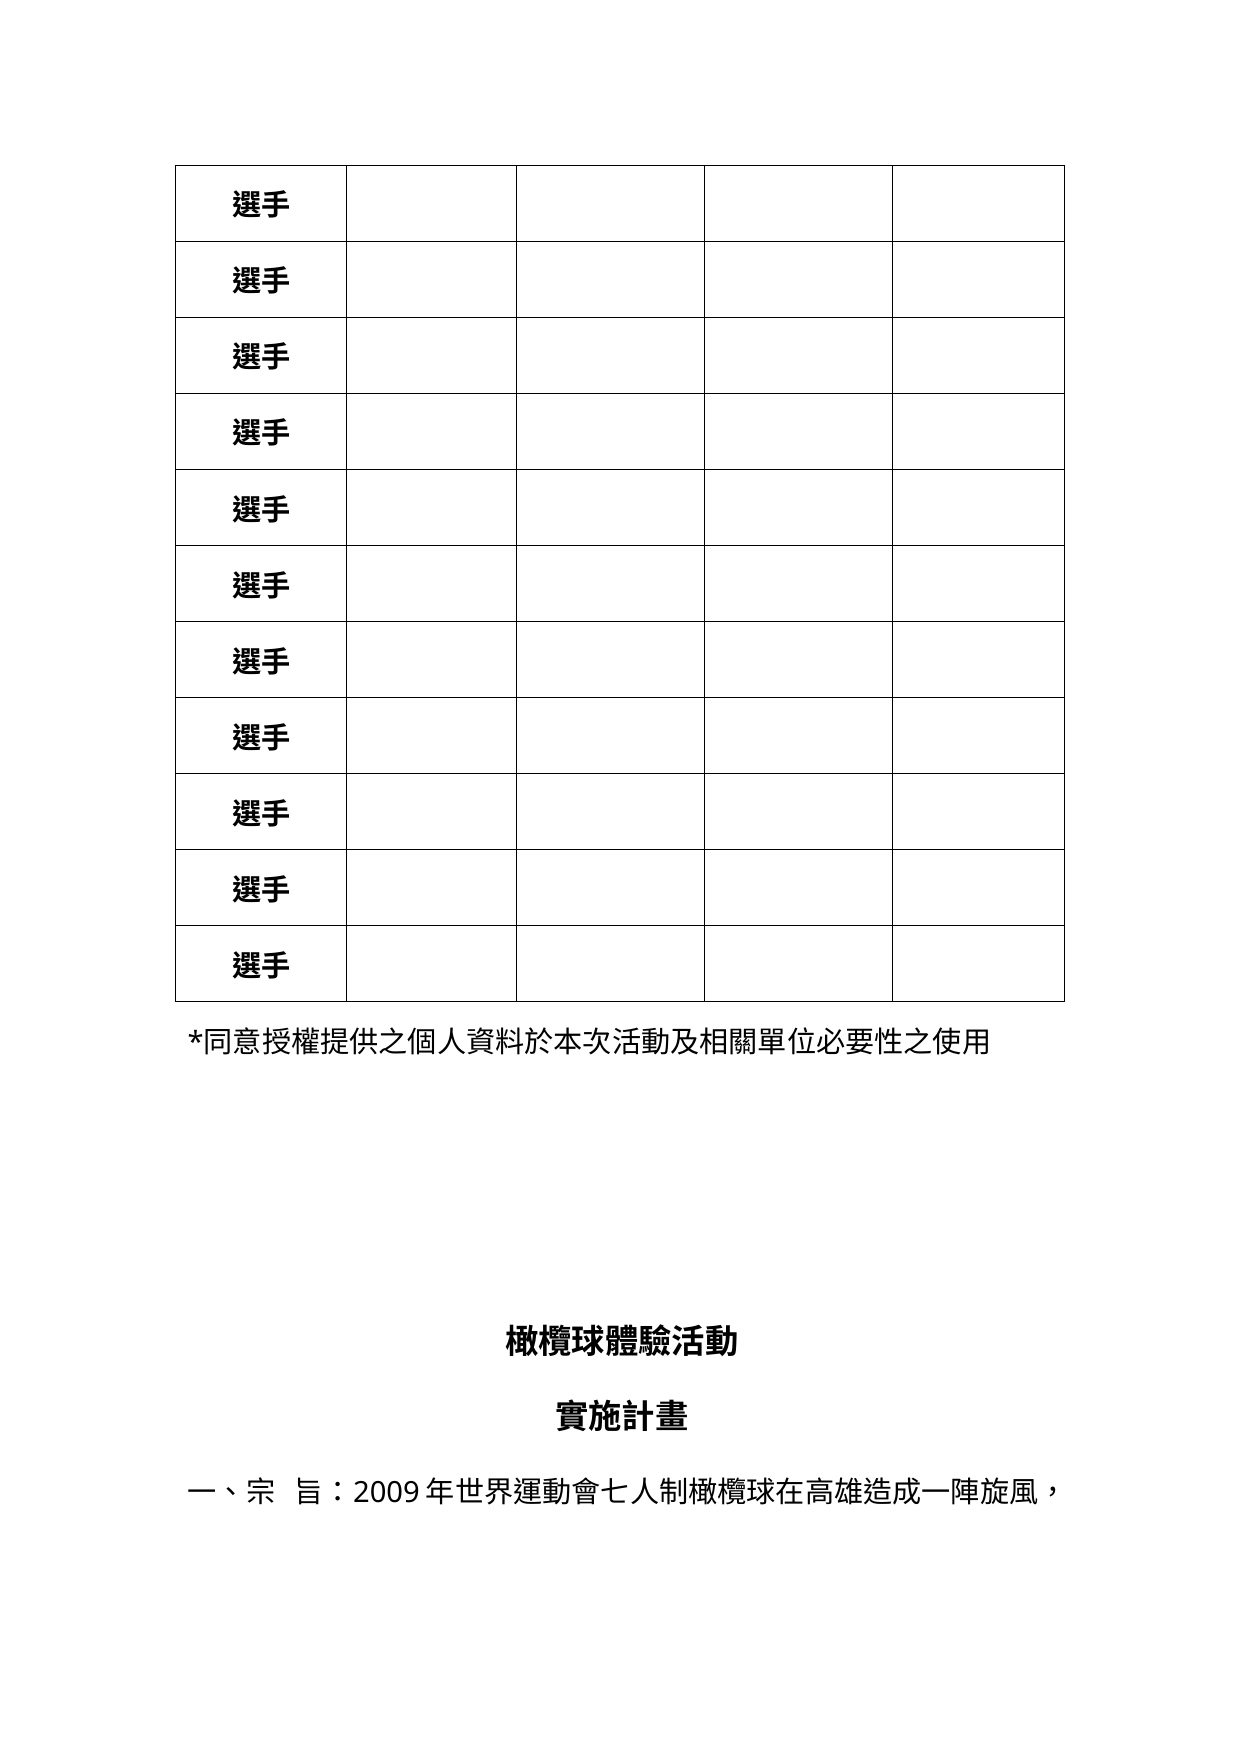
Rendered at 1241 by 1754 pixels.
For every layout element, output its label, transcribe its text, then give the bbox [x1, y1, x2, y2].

table_cell 選手 [176, 394, 346, 469]
table_cell [893, 622, 1064, 697]
table_cell [893, 242, 1064, 317]
table_cell 選手 [176, 622, 346, 697]
table_cell [347, 926, 516, 1001]
table_cell [517, 926, 704, 1001]
table_cell [705, 318, 892, 393]
table_cell [893, 926, 1064, 1001]
table_cell 選手 [176, 926, 346, 1001]
table_cell [705, 622, 892, 697]
table_cell [347, 850, 516, 925]
table_cell [347, 166, 516, 241]
table_cell [347, 470, 516, 545]
table_cell [893, 850, 1064, 925]
table_cell 選手 [176, 318, 346, 393]
table_cell [517, 470, 704, 545]
table_cell [347, 622, 516, 697]
table_cell [517, 546, 704, 621]
table_cell [893, 394, 1064, 469]
table_cell [517, 394, 704, 469]
table_cell [517, 166, 704, 241]
table_cell [517, 622, 704, 697]
table_cell [705, 394, 892, 469]
table_cell 選手 [176, 850, 346, 925]
table_cell 選手 [176, 546, 346, 621]
table_cell [347, 394, 516, 469]
table_cell 選手 [176, 166, 346, 241]
table_cell [705, 242, 892, 317]
table_cell 選手 [176, 470, 346, 545]
table_cell [347, 698, 516, 773]
table_cell [705, 850, 892, 925]
table_cell [705, 774, 892, 849]
table_cell [517, 242, 704, 317]
table_cell [705, 166, 892, 241]
table_cell [347, 546, 516, 621]
table_cell [893, 166, 1064, 241]
table_cell [517, 318, 704, 393]
table_cell 選手 [176, 242, 346, 317]
table_cell [347, 318, 516, 393]
table_cell [893, 318, 1064, 393]
text 一、宗 旨：2009年世界運動會七人制橄欖球在高雄造成一陣旋風， [187, 1452, 1053, 1527]
table_cell [705, 698, 892, 773]
table_cell [705, 546, 892, 621]
text *同意授權提供之個人資料於本次活動及相關單位必要性之使用 [187, 1002, 1053, 1077]
table_cell 選手 [176, 698, 346, 773]
table_cell [347, 774, 516, 849]
table_cell [893, 774, 1064, 849]
table_cell [893, 470, 1064, 545]
text 橄欖球體驗活動 [169, 1302, 1053, 1377]
table_cell [517, 698, 704, 773]
table_cell [705, 926, 892, 1001]
text 實施計畫 [169, 1377, 1053, 1452]
table_cell [517, 850, 704, 925]
table_cell [893, 546, 1064, 621]
table_cell [705, 470, 892, 545]
table_cell [517, 774, 704, 849]
table_cell 選手 [176, 774, 346, 849]
table_cell [347, 242, 516, 317]
table_cell [893, 698, 1064, 773]
